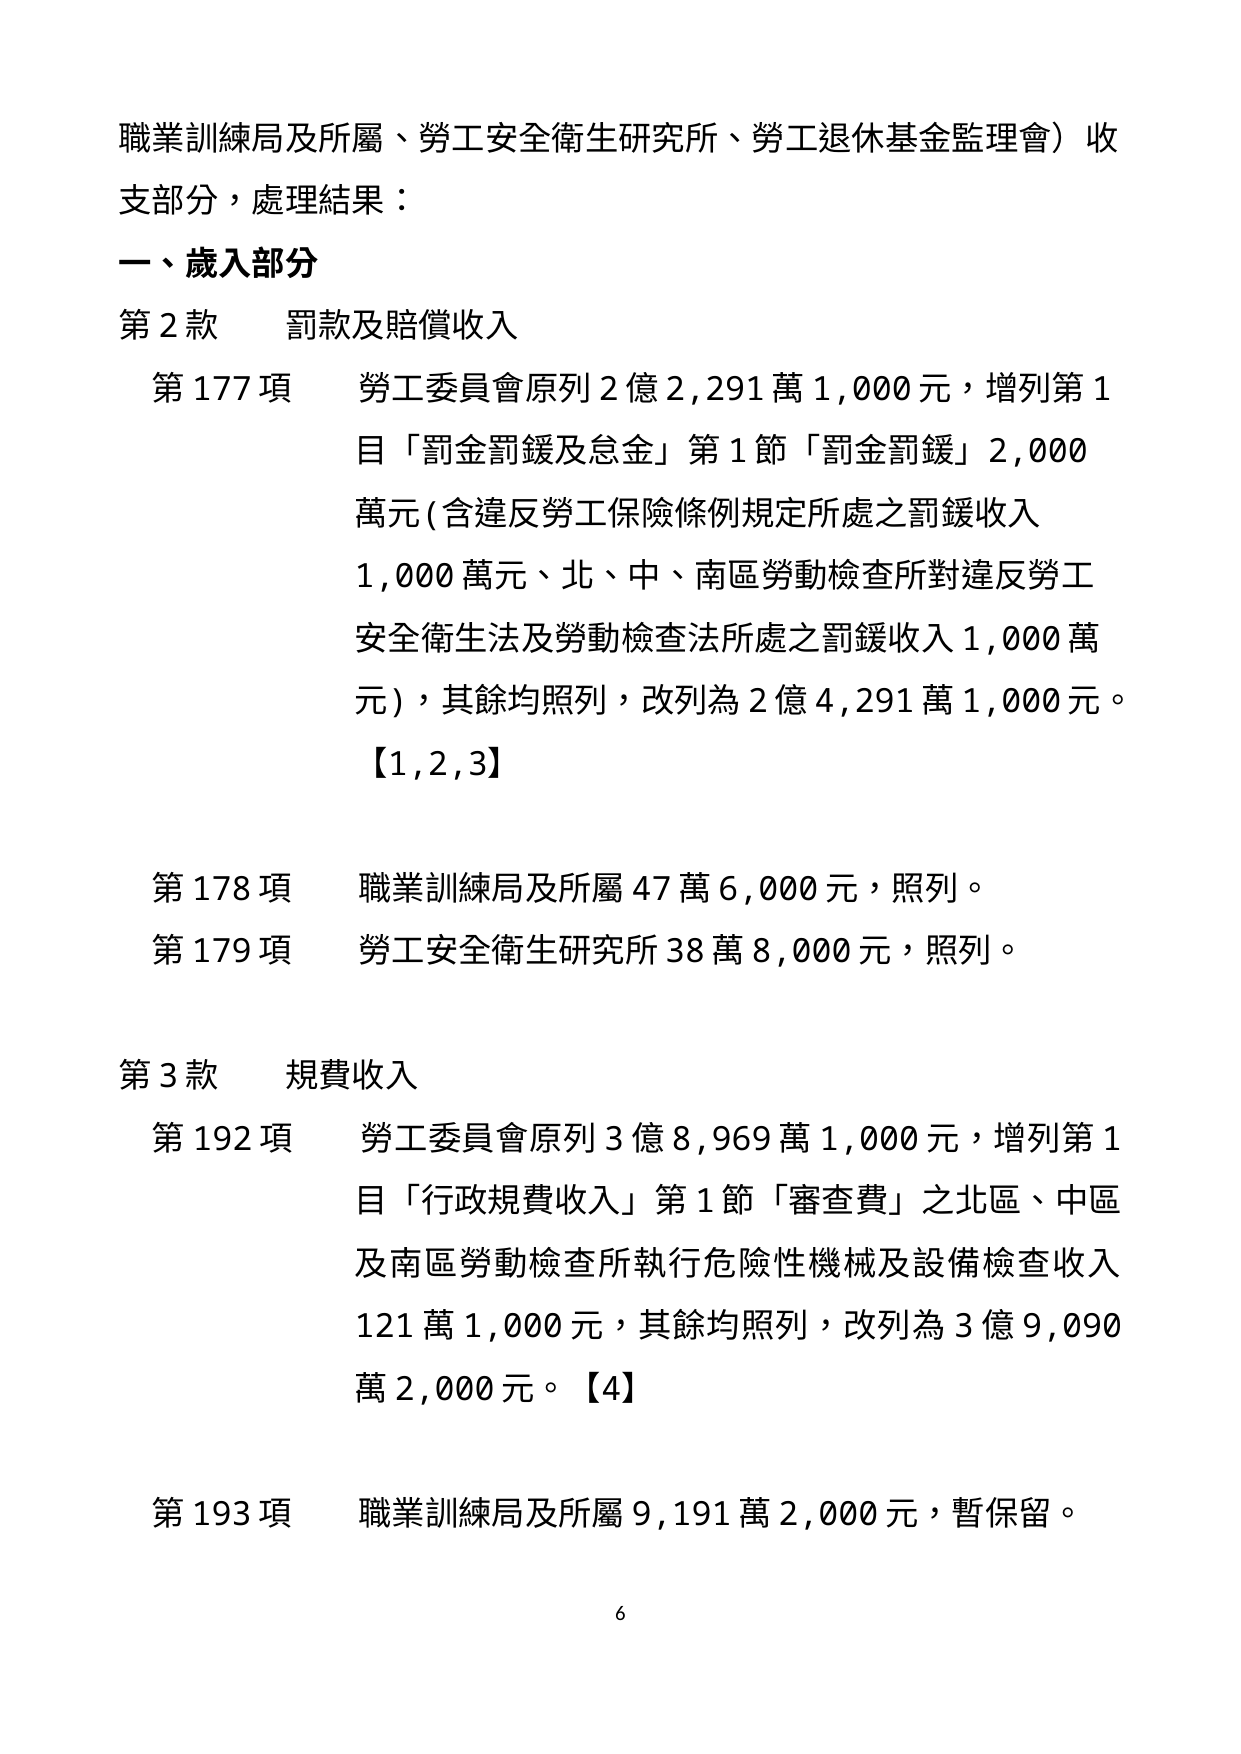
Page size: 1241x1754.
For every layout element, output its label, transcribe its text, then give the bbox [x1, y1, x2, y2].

text 103年度中央政府總預算案關於行政院勞工委員會主管（勞工委員會、職業訓練局及所屬、勞工安全衛生研究所、勞工退休基金監理會）收支部分，處理結果： [118, 94, 1122, 219]
text 一、歲入部分 [118, 219, 1122, 282]
text 第2款 罰款及賠償收入 [118, 282, 1122, 344]
text 第193項 職業訓練局及所屬9,191萬2,000元，暫保留。 [118, 1469, 1122, 1532]
text 第192項 勞工委員會原列3億8,969萬1,000元，增列第1目「行政規費收入」第1節「審查費」之北區、中區及南區勞動檢查所執行危險性機械及設備檢查收入121萬1,000元，其餘均照列，改列為3億9,090萬2,000元。【4】 [152, 1094, 1122, 1407]
text 第178項 職業訓練局及所屬47萬6,000元，照列。 [118, 844, 1122, 907]
text 第179項 勞工安全衛生研究所38萬8,000元，照列。 [118, 907, 1122, 969]
text 第177項 勞工委員會原列2億2,291萬1,000元，增列第1目「罰金罰鍰及怠金」第1節「罰金罰鍰」2,000萬元(含違反勞工保險條例規定所處之罰鍰收入1,000萬元、北、中、南區勞動檢查所對違反勞工安全衛生法及勞動檢查法所處之罰鍰收入1,000萬元)，其餘均照列，改列為2億4,291萬1,000元。【1,2,3】 [152, 344, 1122, 782]
text 第3款 規費收入 [118, 1032, 1122, 1094]
